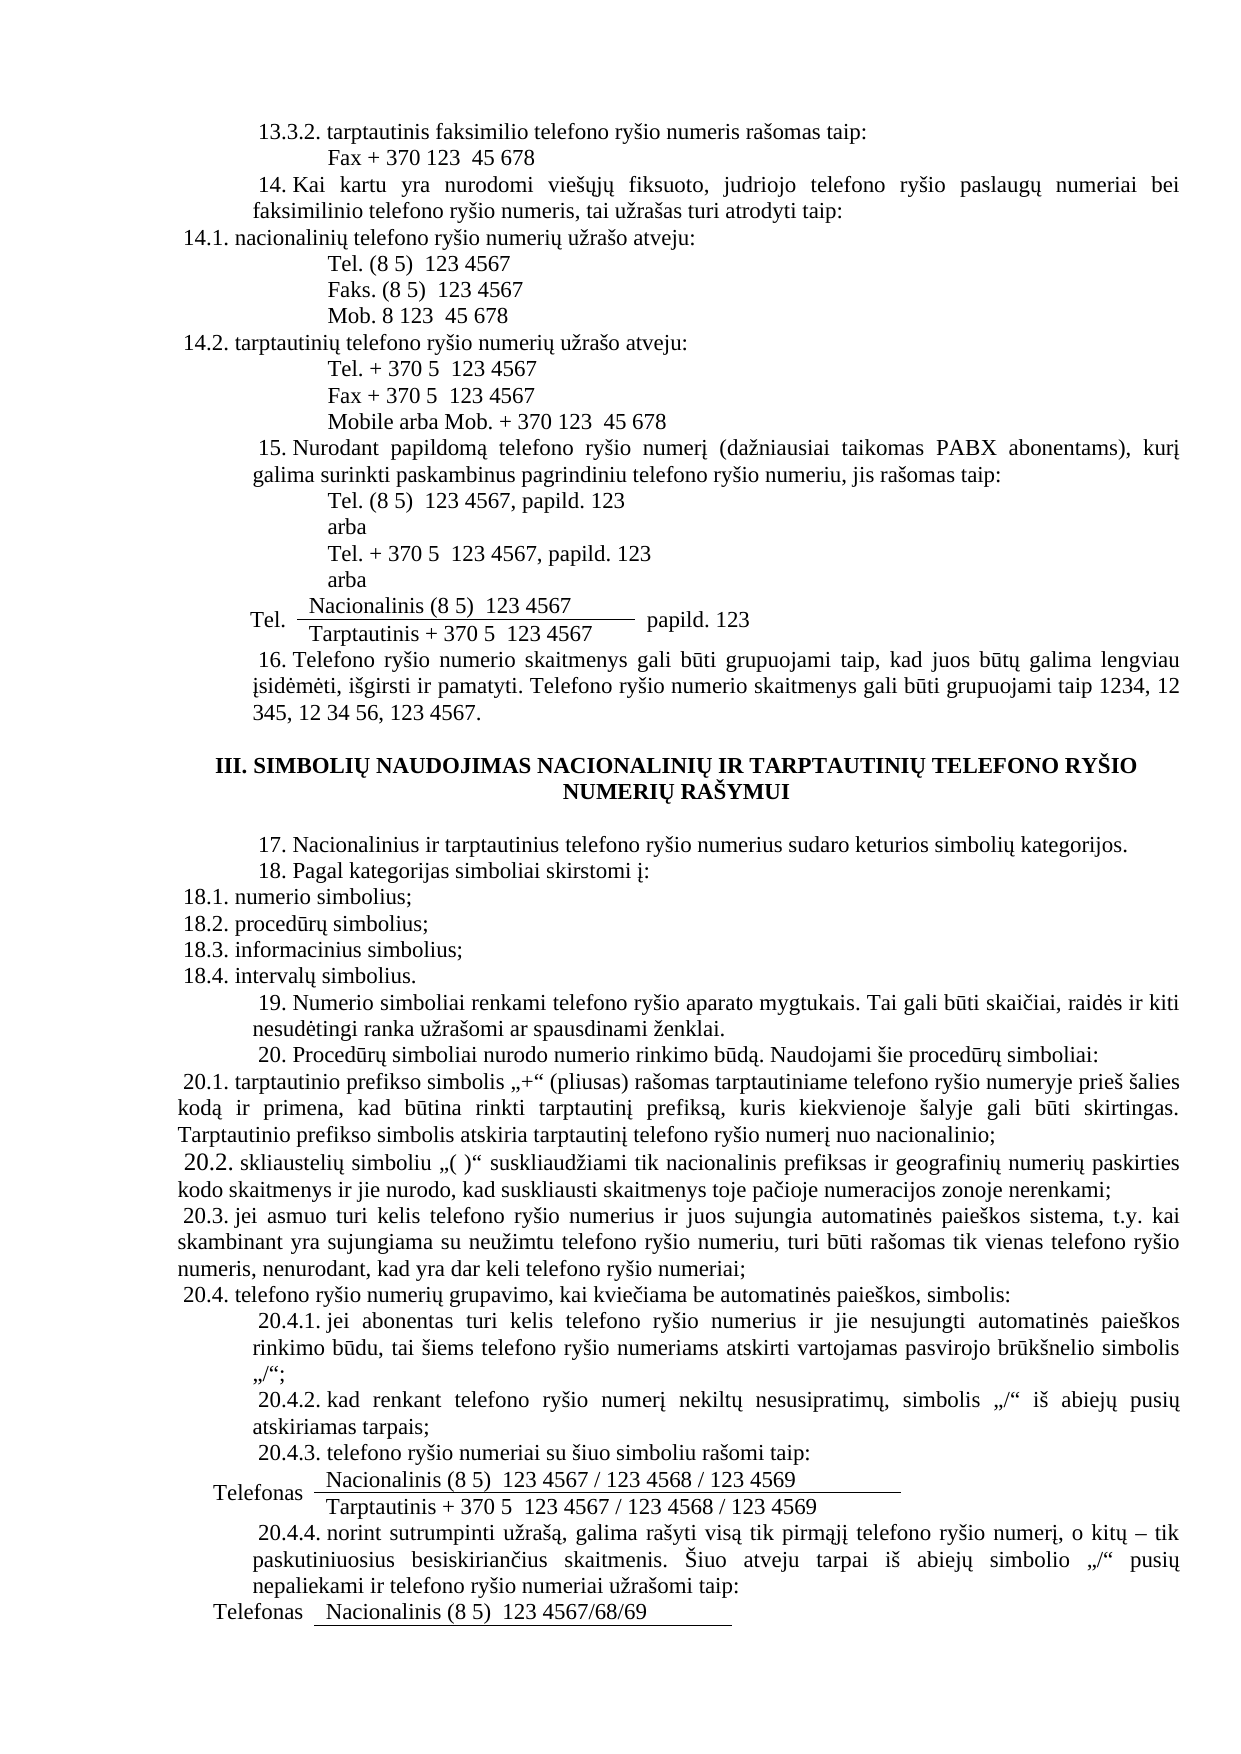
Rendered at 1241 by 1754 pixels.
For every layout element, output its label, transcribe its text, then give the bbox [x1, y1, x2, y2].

list tarptautinio prefikso simbolis „+“ (pliusas) rašomas tarptautiniame telefono ryšio numeryje prieš šalies kodą ir primena, kad būtina rinkti tarptautinį prefiksą, kuris kiekvienoje šalyje gali būti skirtingas. Tarptautinio prefikso simbolis atskiria tarptautinį telefono ryšio numerį nuo nacionalinio; [177, 1068, 1181, 1147]
list kad renkant telefono ryšio numerį nekiltų nesusipratimų, simbolis „/“ iš abiejų pusių atskiriamas tarpais; [177, 1387, 1181, 1439]
list skliaustelių simboliu „( )“ suskliaudžiami tik nacionalinis prefiksas ir geografinių numerių paskirties kodo skaitmenys ir jie nurodo, kad suskliausti skaitmenys toje pačioje numeracijos zonoje nerenkami; [177, 1147, 1181, 1202]
table_header Telefonas [177, 1466, 314, 1519]
list jei abonentas turi kelis telefono ryšio numerius ir jie nesujungti automatinės paieškos rinkimo būdu, tai šiems telefono ryšio numeriams atskirti vartojamas pasvirojo brūkšnelio simbolis „/“; [177, 1307, 1181, 1387]
text Tel. + 370 5 123 4567, papild. 123 [252, 540, 1181, 566]
table_header Telefonas [177, 1599, 314, 1625]
text Tel. (8 5) 123 4567, papild. 123 [252, 487, 1181, 513]
text arba [252, 513, 1181, 540]
list Pagal kategorijas simboliai skirstomi į: [177, 857, 1181, 883]
text III. SIMBOLIŲ NAUDOJIMAS Nacionalinių ir tarptautinių telefono RYŠIO numerių rašymUI [177, 752, 1181, 804]
table_header papild. 123 [635, 593, 798, 646]
list Nacionalinius ir tarptautinius telefono ryšio numerius sudaro keturios simbolių kategorijos. [177, 831, 1181, 857]
list tarptautinių telefono ryšio numerių užrašo atveju: [177, 329, 1181, 355]
list Telefono ryšio numerio skaitmenys gali būti grupuojami taip, kad juos būtų galima lengviau įsidėmėti, išgirsti ir pamatyti. Telefono ryšio numerio skaitmenys gali būti grupuojami taip 1234, 12 345, 12 34 56, 123 4567. [177, 646, 1181, 725]
table_cell Tarptautinis + 370 5 123 4567 [297, 620, 635, 646]
text Fax + 370 123 45 678 [252, 144, 1181, 171]
text Faks. (8 5) 123 4567 [252, 276, 1181, 303]
text arba [252, 566, 1181, 592]
table_header Nacionalinis (8 5) 123 4567/68/69 [314, 1599, 732, 1625]
list informacinius simbolius; [177, 936, 1181, 962]
list jei asmuo turi kelis telefono ryšio numerius ir juos sujungia automatinės paieškos sistema, t.y. kai skambinant yra sujungiama su neužimtu telefono ryšio numeriu, turi būti rašomas tik vienas telefono ryšio numeris, nenurodant, kad yra dar keli telefono ryšio numeriai; [177, 1202, 1181, 1281]
title nacionalinių telefono ryšio numerių užrašo atveju: [177, 223, 1181, 250]
text Mobile arba Mob. + 370 123 45 678 [252, 408, 1181, 434]
text Tel. (8 5) 123 4567 [252, 250, 1181, 276]
list numerio simbolius; [177, 883, 1181, 910]
list Kai kartu yra nurodomi viešųjų fiksuoto, judriojo telefono ryšio paslaugų numeriai bei faksimilinio telefono ryšio numeris, tai užrašas turi atrodyti taip: [177, 171, 1181, 223]
list Nurodant papildomą telefono ryšio numerį (dažniausiai taikomas PABX abonentams), kurį galima surinkti paskambinus pagrindiniu telefono ryšio numeriu, jis rašomas taip: [177, 434, 1181, 487]
list procedūrų simbolius; [177, 910, 1181, 936]
list Procedūrų simboliai nurodo numerio rinkimo būdą. Naudojami šie procedūrų simboliai: [177, 1042, 1181, 1068]
text Tel. + 370 5 123 4567 [252, 355, 1181, 382]
text Mob. 8 123 45 678 [252, 303, 1181, 329]
list telefono ryšio numerių grupavimo, kai kviečiama be automatinės paieškos, simbolis: [177, 1281, 1181, 1307]
list Numerio simboliai renkami telefono ryšio aparato mygtukais. Tai gali būti skaičiai, raidės ir kiti nesudėtingi ranka užrašomi ar spausdinami ženklai. [177, 989, 1181, 1042]
list norint sutrumpinti užrašą, galima rašyti visą tik pirmąjį telefono ryšio numerį, o kitų – tik paskutiniuosius besiskiriančius skaitmenis. Šiuo atveju tarpai iš abiejų simbolio „/“ pusių nepaliekami ir telefono ryšio numeriai užrašomi taip: [177, 1519, 1181, 1598]
list telefono ryšio numeriai su šiuo simboliu rašomi taip: [177, 1439, 1181, 1466]
table_header Nacionalinis (8 5) 123 4567 [297, 593, 635, 619]
list tarptautinis faksimilio telefono ryšio numeris rašomas taip: [177, 118, 1181, 144]
list intervalų simbolius. [177, 962, 1181, 989]
table_cell Tarptautinis + 370 5 123 4567 / 123 4568 / 123 4569 [314, 1493, 901, 1519]
table_header Nacionalinis (8 5) 123 4567 / 123 4568 / 123 4569 [314, 1466, 901, 1492]
text Fax + 370 5 123 4567 [252, 382, 1181, 408]
table_header Tel. [222, 593, 297, 646]
